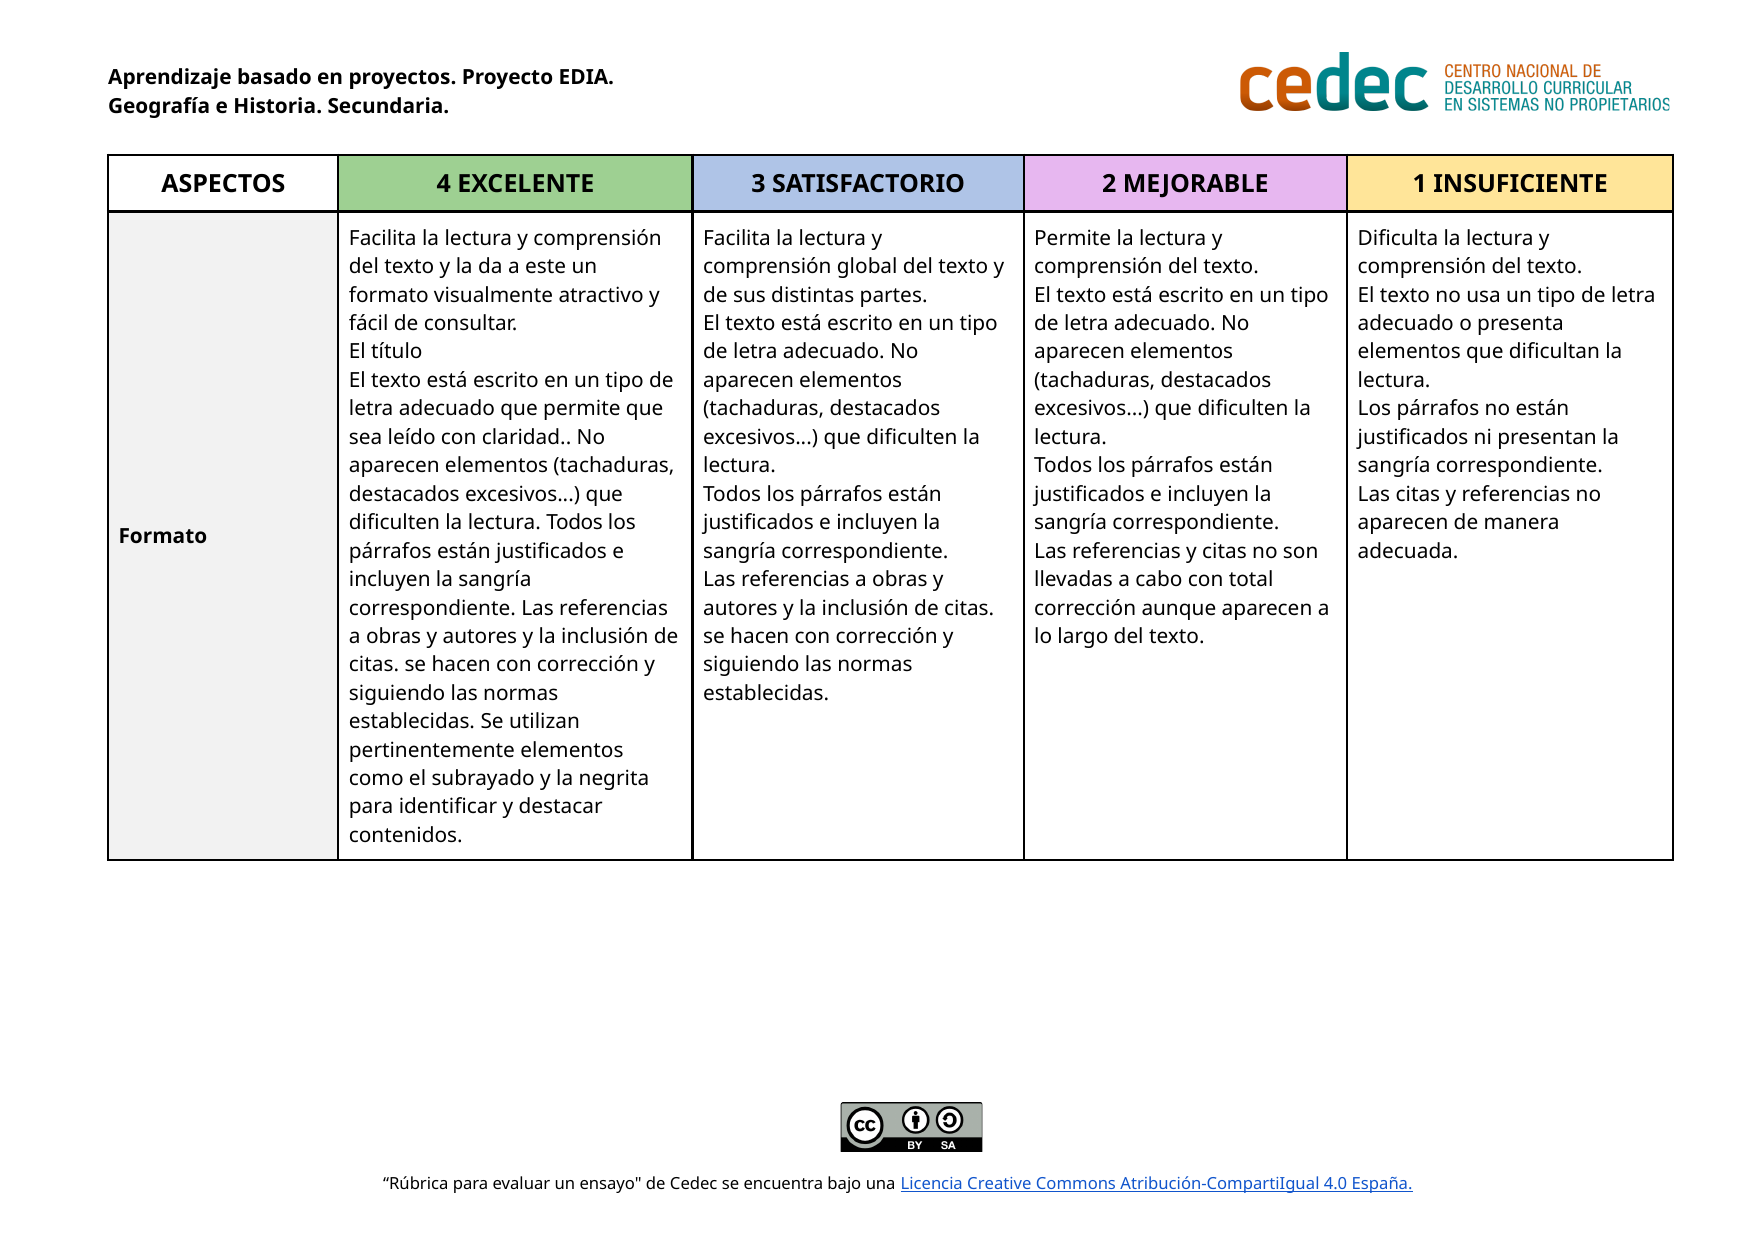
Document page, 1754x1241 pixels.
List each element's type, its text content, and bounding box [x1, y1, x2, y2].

table_cell Dificulta la lectura y comprensión del texto. El texto no usa un tipo de letra adecuado o presenta elementos que dificultan la lectura. Los párrafos no están justificados ni presentan la sangría correspondiente. Las citas y referencias no aparecen de manera adecuada. [1348, 213, 1672, 859]
table_header ASPECTOS [109, 156, 337, 210]
picture [840, 1102, 983, 1152]
table_cell Permite la lectura y comprensión del texto. El texto está escrito en un tipo de letra adecuado. No aparecen elementos (tachaduras, destacados excesivos...) que dificulten la lectura. Todos los párrafos están justificados e incluyen la sangría correspondiente. Las referencias y citas no son llevadas a cabo con total corrección aunque aparecen a lo largo del texto. [1025, 213, 1346, 859]
table_header 1 INSUFICIENTE [1348, 156, 1672, 210]
table_header 2 MEJORABLE [1025, 156, 1346, 210]
picture [1240, 52, 1670, 111]
table_cell Facilita la lectura y comprensión global del texto y de sus distintas partes. El texto está escrito en un tipo de letra adecuado. No aparecen elementos (tachaduras, destacados excesivos...) que dificulten la lectura. Todos los párrafos están justificados e incluyen la sangría correspondiente. Las referencias a obras y autores y la inclusión de citas. se hacen con corrección y siguiendo las normas establecidas. [694, 213, 1023, 859]
table_cell Formato [109, 213, 337, 859]
table_header 4 EXCELENTE [339, 156, 691, 210]
table_header 3 SATISFACTORIO [694, 156, 1023, 210]
table_cell Facilita la lectura y comprensión del texto y la da a este un formato visualmente atractivo y fácil de consultar. El título El texto está escrito en un tipo de letra adecuado que permite que sea leído con claridad.. No aparecen elementos (tachaduras, destacados excesivos...) que dificulten la lectura. Todos los párrafos están justificados e incluyen la sangría correspondiente. Las referencias a obras y autores y la inclusión de citas. se hacen con corrección y siguiendo las normas establecidas. Se utilizan pertinentemente elementos como el subrayado y la negrita para identificar y destacar contenidos. [339, 213, 691, 859]
